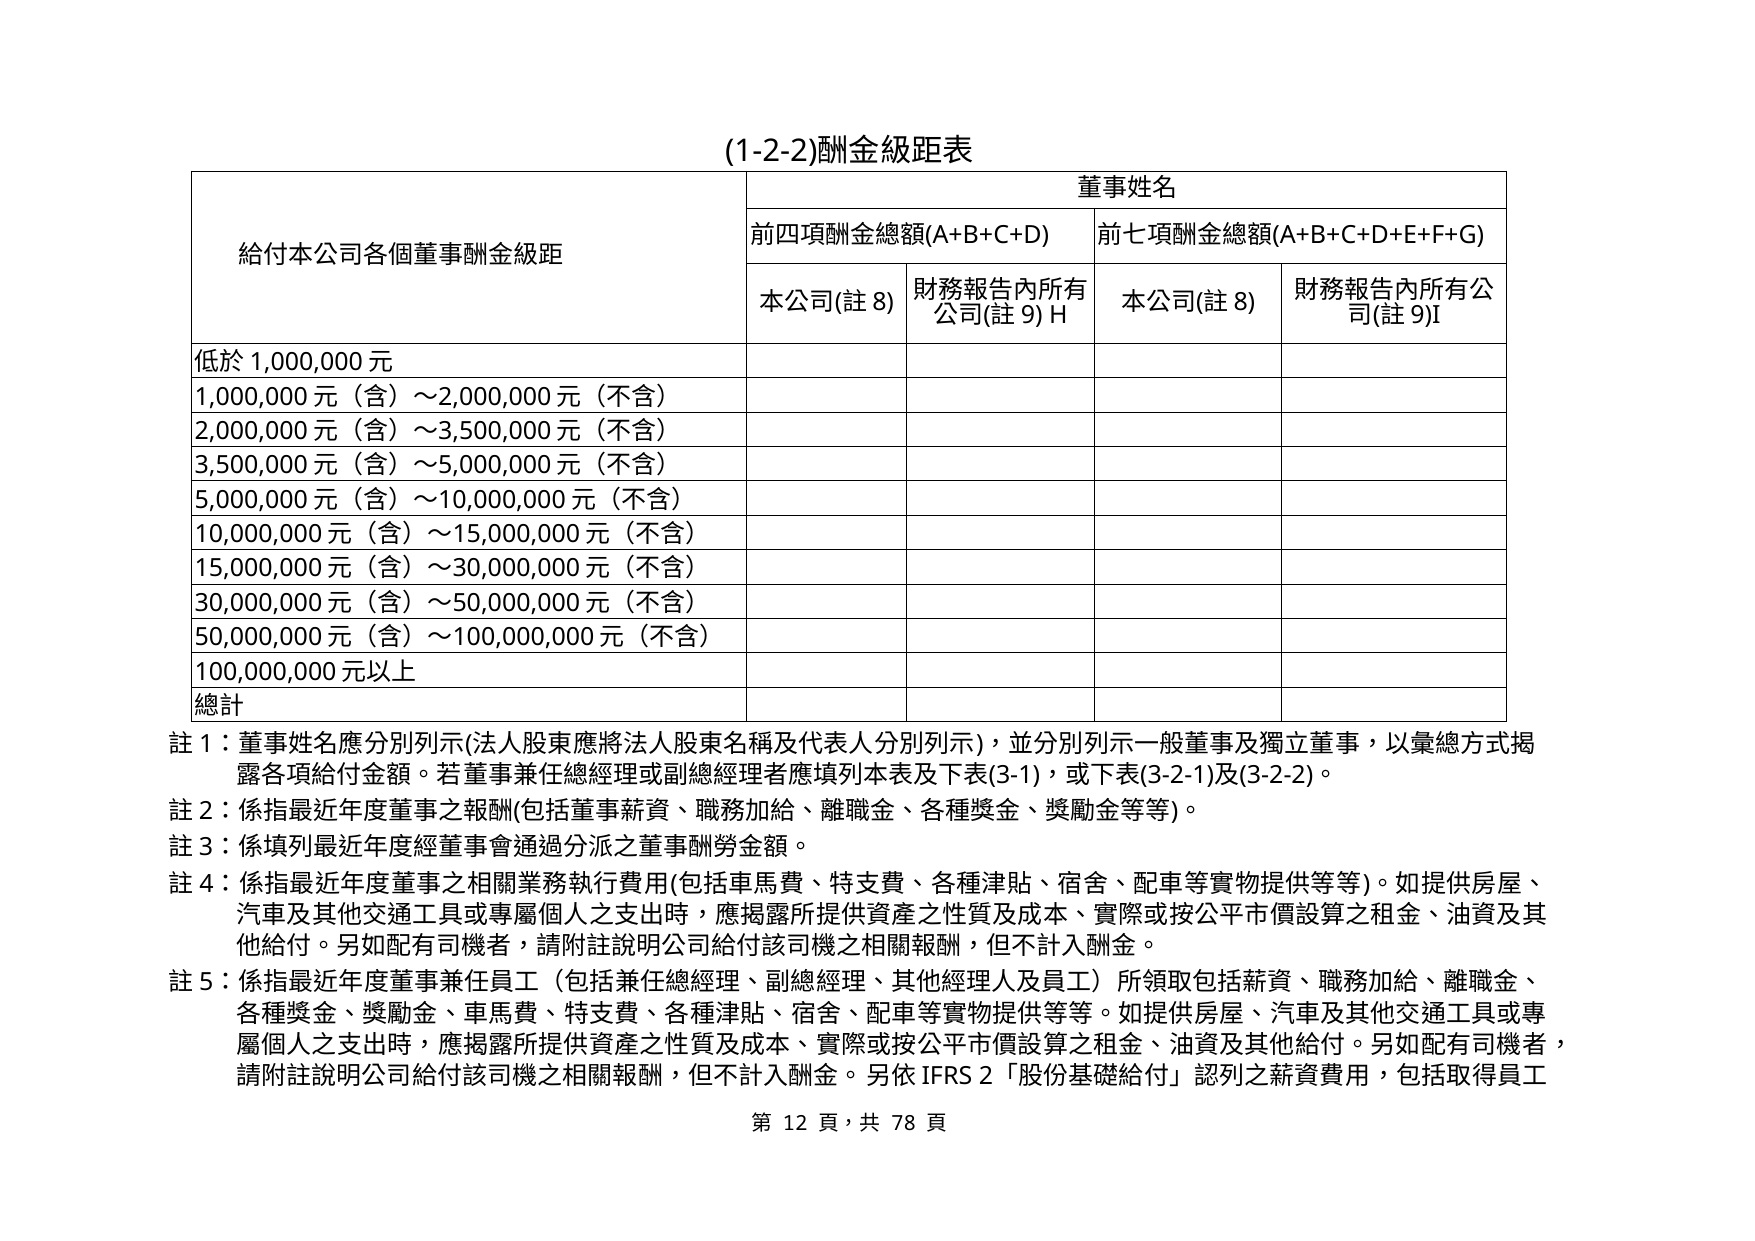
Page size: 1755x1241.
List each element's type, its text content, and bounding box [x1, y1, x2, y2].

table_cell [1095, 619, 1281, 652]
table_cell [747, 378, 906, 412]
table_cell [1282, 550, 1506, 583]
table_header 董事姓名 [747, 172, 1506, 208]
table_cell [907, 378, 1094, 412]
table_cell [1095, 516, 1281, 549]
table_cell [1282, 481, 1506, 515]
table_cell 10,000,000元（含）～15,000,000元（不含） [192, 516, 746, 549]
text 註1：董事姓名應分別列示(法人股東應將法人股東名稱及代表人分別列示)，並分別列示一般董事及獨立董事，以彙總方式揭露各項給付金額。若董事兼任總經理或副總經理者應填列本表及下表(3-1)，或下表(3-2-1)及(3-2-2)。 [169, 727, 1537, 789]
table_cell [747, 550, 906, 583]
table_cell 財務報告內所有公司(註9) H [907, 264, 1094, 343]
table_cell [747, 516, 906, 549]
table_cell 總計 [192, 688, 746, 721]
table_cell 15,000,000元（含）～30,000,000元（不含） [192, 550, 746, 583]
table_cell [1095, 344, 1281, 377]
table_cell [1095, 413, 1281, 446]
text 註3：係填列最近年度經董事會通過分派之董事酬勞金額。 [169, 831, 1623, 862]
text 註5：係指最近年度董事兼任員工（包括兼任總經理、副總經理、其他經理人及員工）所領取包括薪資、職務加給、離職金、各種獎金、獎勵金、車馬費、特支費、各種津貼、宿舍、配車等實物提供等等。如提供房屋、汽車及其他交通工具或專屬個人之支出時，應揭露所提供資產之性質及成本、實際或按公平市價設算之租金、油資及其他給付。另如配有司機者，請附註說明公司給付該司機之相關報酬，但不計入酬金。另依IFRS 2「股份基礎給付」認列之薪資費用，包括取得員工認股權憑證、限制員工權利新股及參與現金增資認購股份等，亦應計入酬金。 [169, 966, 1548, 1091]
table_cell [907, 481, 1094, 515]
table_cell [747, 585, 906, 618]
table_cell [1282, 447, 1506, 480]
table_cell [747, 447, 906, 480]
table_cell [1282, 585, 1506, 618]
table_cell 前七項酬金總額(A+B+C+D+E+F+G) [1095, 209, 1506, 263]
table_cell [747, 653, 906, 687]
table_cell [907, 516, 1094, 549]
table_cell [907, 344, 1094, 377]
table_cell 5,000,000元（含）～10,000,000元（不含） [192, 481, 746, 515]
table_cell [1282, 516, 1506, 549]
table_cell 50,000,000元（含）～100,000,000元（不含） [192, 619, 746, 652]
table_cell [907, 447, 1094, 480]
table_cell [1282, 344, 1506, 377]
table_cell [1095, 585, 1281, 618]
table_cell [1282, 619, 1506, 652]
text 註4：係指最近年度董事之相關業務執行費用(包括車馬費、特支費、各種津貼、宿舍、配車等實物提供等等)。如提供房屋、汽車及其他交通工具或專屬個人之支出時，應揭露所提供資產之性質及成本、實際或按公平市價設算之租金、油資及其他給付。另如配有司機者，請附註說明公司給付該司機之相關報酬，但不計入酬金。 [169, 867, 1548, 961]
table_cell 100,000,000元以上 [192, 653, 746, 687]
table_cell [1282, 413, 1506, 446]
table_cell [1095, 688, 1281, 721]
table_cell [1282, 688, 1506, 721]
table_cell [747, 688, 906, 721]
table_cell [747, 413, 906, 446]
table_cell [1282, 653, 1506, 687]
table_cell 前四項酬金總額(A+B+C+D) [747, 209, 1094, 263]
table_cell [907, 688, 1094, 721]
table_cell 財務報告內所有公司(註9)I [1282, 264, 1506, 343]
table_cell [747, 481, 906, 515]
table_cell 3,500,000元（含）～5,000,000元（不含） [192, 447, 746, 480]
table_cell 30,000,000元（含）～50,000,000元（不含） [192, 585, 746, 618]
table_cell 本公司(註8) [747, 264, 906, 343]
table_cell [1095, 550, 1281, 583]
text (1-2-2)酬金級距表 [75, 125, 1623, 171]
table_cell 低於1,000,000元 [192, 344, 746, 377]
table_cell [1095, 481, 1281, 515]
table_cell [1282, 378, 1506, 412]
table_cell [747, 344, 906, 377]
table_cell [907, 413, 1094, 446]
table_cell [1095, 447, 1281, 480]
table_cell 本公司(註8) [1095, 264, 1281, 343]
table_cell [1095, 378, 1281, 412]
table_cell 1,000,000元（含）～2,000,000元（不含） [192, 378, 746, 412]
table_cell 2,000,000元（含）～3,500,000元（不含） [192, 413, 746, 446]
text 註2：係指最近年度董事之報酬(包括董事薪資、職務加給、離職金、各種獎金、獎勵金等等)。 [169, 794, 1623, 826]
table_cell [907, 653, 1094, 687]
table_cell [907, 585, 1094, 618]
table_cell [1095, 653, 1281, 687]
table_cell [907, 550, 1094, 583]
table_cell [747, 619, 906, 652]
table_header 給付本公司各個董事酬金級距 [192, 172, 746, 343]
table_cell [907, 619, 1094, 652]
